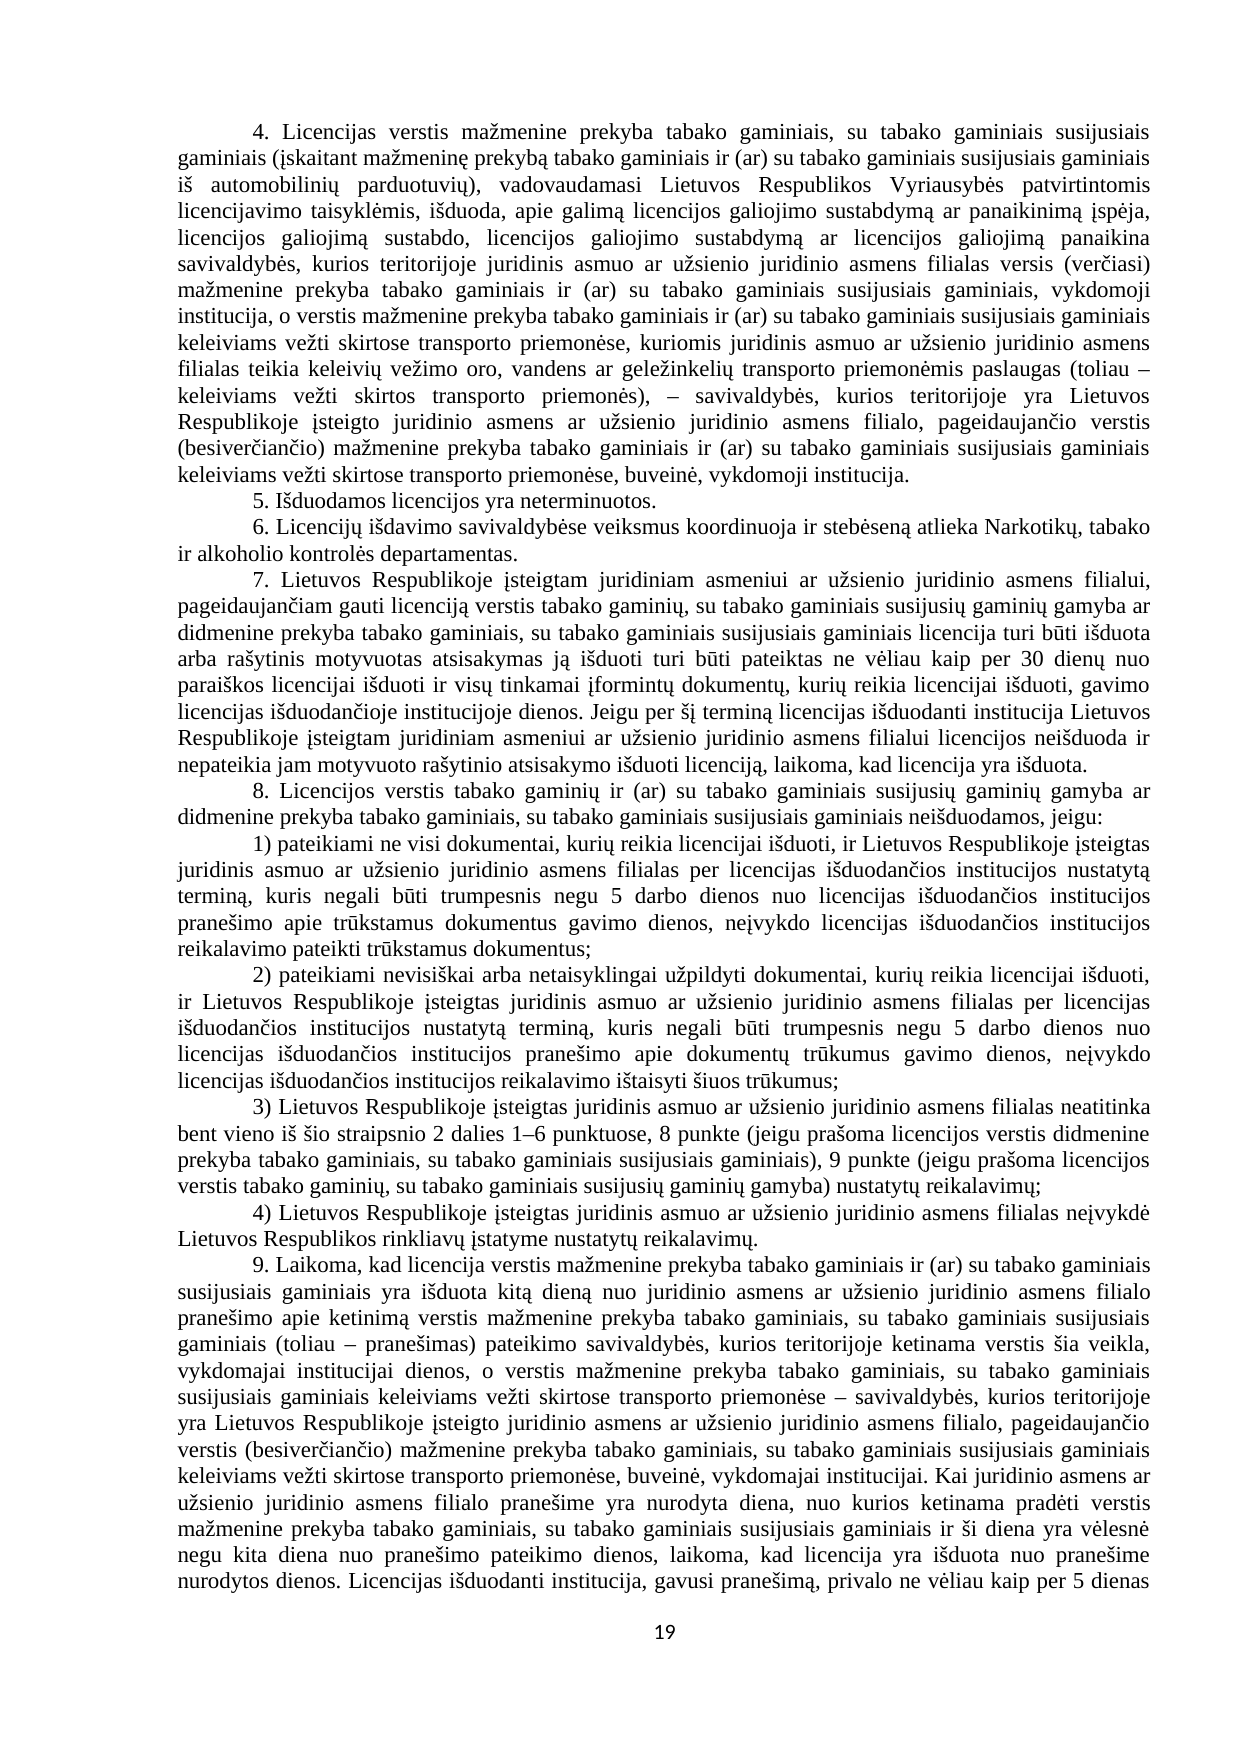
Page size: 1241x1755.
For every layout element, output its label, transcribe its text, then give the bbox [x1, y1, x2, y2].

text 3) Lietuvos Respublikoje įsteigtas juridinis asmuo ar užsienio juridinio asmens filialas neatitinka bent vieno iš šio straipsnio 2 dalies 1–6 punktuose, 8 punkte (jeigu prašoma licencijos verstis didmenine prekyba tabako gaminiais, su tabako gaminiais susijusiais gaminiais), 9 punkte (jeigu prašoma licencijos verstis tabako gaminių, su tabako gaminiais susijusių gaminių gamyba) nustatytų reikalavimų; [177, 1093, 1152, 1199]
text 4. Licencijas verstis mažmenine prekyba tabako gaminiais, su tabako gaminiais susijusiais gaminiais (įskaitant mažmeninę prekybą tabako gaminiais ir (ar) su tabako gaminiais susijusiais gaminiais iš automobilinių parduotuvių), vadovaudamasi Lietuvos Respublikos Vyriausybės patvirtintomis licencijavimo taisyklėmis, išduoda, apie galimą licencijos galiojimo sustabdymą ar panaikinimą įspėja, licencijos galiojimą sustabdo, licencijos galiojimo sustabdymą ar licencijos galiojimą panaikina savivaldybės, kurios teritorijoje juridinis asmuo ar užsienio juridinio asmens filialas versis (verčiasi) mažmenine prekyba tabako gaminiais ir (ar) su tabako gaminiais susijusiais gaminiais, vykdomoji institucija, o verstis mažmenine prekyba tabako gaminiais ir (ar) su tabako gaminiais susijusiais gaminiais keleiviams vežti skirtose transporto priemonėse, kuriomis juridinis asmuo ar užsienio juridinio asmens filialas teikia keleivių vežimo oro, vandens ar geležinkelių transporto priemonėmis paslaugas (toliau – keleiviams vežti skirtos transporto priemonės), – savivaldybės, kurios teritorijoje yra Lietuvos Respublikoje įsteigto juridinio asmens ar užsienio juridinio asmens filialo, pageidaujančio verstis (besiverčiančio) mažmenine prekyba tabako gaminiais ir (ar) su tabako gaminiais susijusiais gaminiais keleiviams vežti skirtose transporto priemonėse, buveinė, vykdomoji institucija. [177, 118, 1152, 487]
text 9. Laikoma, kad licencija verstis mažmenine prekyba tabako gaminiais ir (ar) su tabako gaminiais susijusiais gaminiais yra išduota kitą dieną nuo juridinio asmens ar užsienio juridinio asmens filialo pranešimo apie ketinimą verstis mažmenine prekyba tabako gaminiais, su tabako gaminiais susijusiais gaminiais (toliau – pranešimas) pateikimo savivaldybės, kurios teritorijoje ketinama verstis šia veikla, vykdomajai institucijai dienos, o verstis mažmenine prekyba tabako gaminiais, su tabako gaminiais susijusiais gaminiais keleiviams vežti skirtose transporto priemonėse – savivaldybės, kurios teritorijoje yra Lietuvos Respublikoje įsteigto juridinio asmens ar užsienio juridinio asmens filialo, pageidaujančio verstis (besiverčiančio) mažmenine prekyba tabako gaminiais, su tabako gaminiais susijusiais gaminiais keleiviams vežti skirtose transporto priemonėse, buveinė, vykdomajai institucijai. Kai juridinio asmens ar užsienio juridinio asmens filialo pranešime yra nurodyta diena, nuo kurios ketinama pradėti verstis mažmenine prekyba tabako gaminiais, su tabako gaminiais susijusiais gaminiais ir ši diena yra vėlesnė negu kita diena nuo pranešimo pateikimo dienos, laikoma, kad licencija yra išduota nuo pranešime nurodytos dienos. Licencijas išduodanti institucija, gavusi pranešimą, privalo ne vėliau kaip per 5 dienas [177, 1251, 1152, 1594]
text 2) pateikiami nevisiškai arba netaisyklingai užpildyti dokumentai, kurių reikia licencijai išduoti, ir Lietuvos Respublikoje įsteigtas juridinis asmuo ar užsienio juridinio asmens filialas per licencijas išduodančios institucijos nustatytą terminą, kuris negali būti trumpesnis negu 5 darbo dienos nuo licencijas išduodančios institucijos pranešimo apie dokumentų trūkumus gavimo dienos, neįvykdo licencijas išduodančios institucijos reikalavimo ištaisyti šiuos trūkumus; [177, 961, 1152, 1093]
text 5. Išduodamos licencijos yra neterminuotos. [177, 487, 1152, 513]
text 1) pateikiami ne visi dokumentai, kurių reikia licencijai išduoti, ir Lietuvos Respublikoje įsteigtas juridinis asmuo ar užsienio juridinio asmens filialas per licencijas išduodančios institucijos nustatytą terminą, kuris negali būti trumpesnis negu 5 darbo dienos nuo licencijas išduodančios institucijos pranešimo apie trūkstamus dokumentus gavimo dienos, neįvykdo licencijas išduodančios institucijos reikalavimo pateikti trūkstamus dokumentus; [177, 830, 1152, 961]
text 4) Lietuvos Respublikoje įsteigtas juridinis asmuo ar užsienio juridinio asmens filialas neįvykdė Lietuvos Respublikos rinkliavų įstatyme nustatytų reikalavimų. [177, 1199, 1152, 1251]
text 8. Licencijos verstis tabako gaminių ir (ar) su tabako gaminiais susijusių gaminių gamyba ar didmenine prekyba tabako gaminiais, su tabako gaminiais susijusiais gaminiais neišduodamos, jeigu: [177, 777, 1152, 830]
text 6. Licencijų išdavimo savivaldybėse veiksmus koordinuoja ir stebėseną atlieka Narkotikų, tabako ir alkoholio kontrolės departamentas. [177, 513, 1152, 566]
text 7. Lietuvos Respublikoje įsteigtam juridiniam asmeniui ar užsienio juridinio asmens filialui, pageidaujančiam gauti licenciją verstis tabako gaminių, su tabako gaminiais susijusių gaminių gamyba ar didmenine prekyba tabako gaminiais, su tabako gaminiais susijusiais gaminiais licencija turi būti išduota arba rašytinis motyvuotas atsisakymas ją išduoti turi būti pateiktas ne vėliau kaip per 30 dienų nuo paraiškos licencijai išduoti ir visų tinkamai įformintų dokumentų, kurių reikia licencijai išduoti, gavimo licencijas išduodančioje institucijoje dienos. Jeigu per šį terminą licencijas išduodanti institucija Lietuvos Respublikoje įsteigtam juridiniam asmeniui ar užsienio juridinio asmens filialui licencijos neišduoda ir nepateikia jam motyvuoto rašytinio atsisakymo išduoti licenciją, laikoma, kad licencija yra išduota. [177, 566, 1152, 777]
